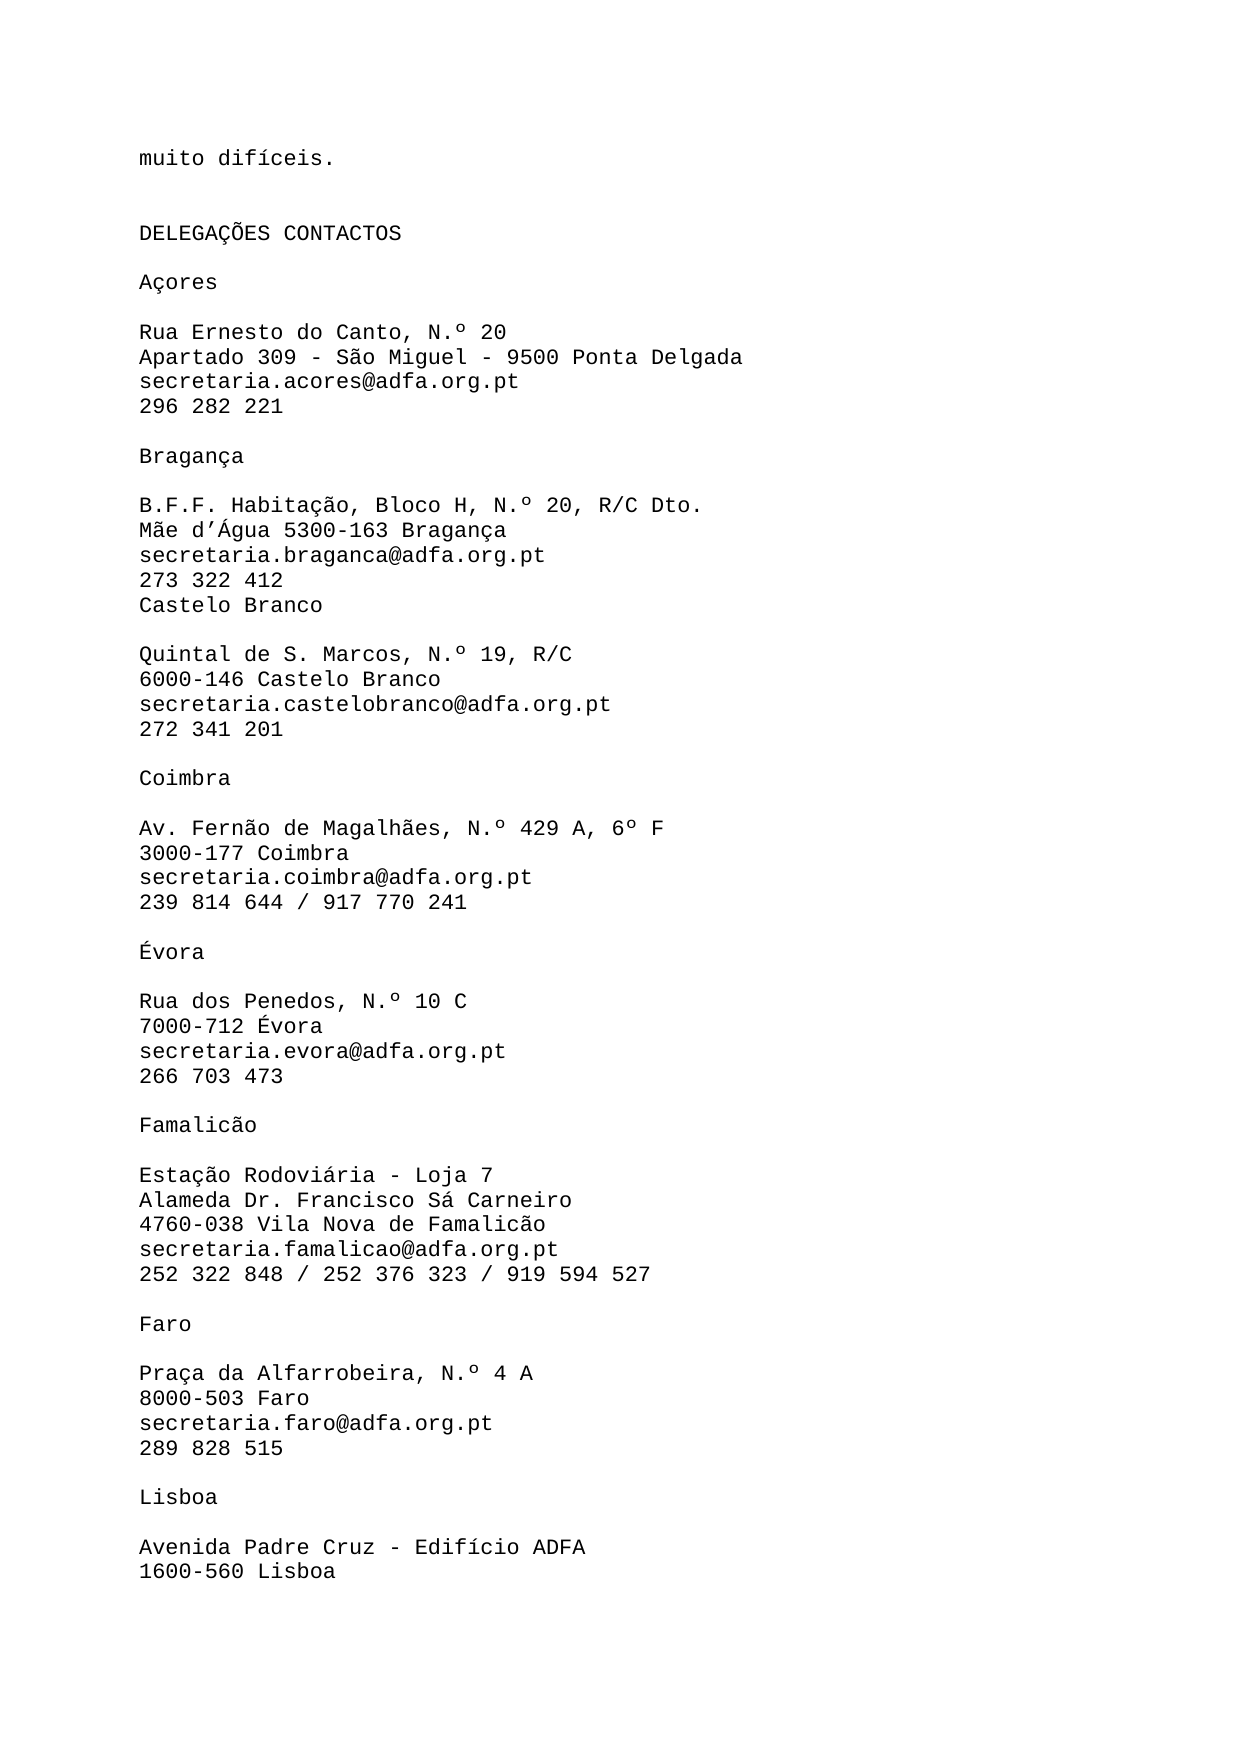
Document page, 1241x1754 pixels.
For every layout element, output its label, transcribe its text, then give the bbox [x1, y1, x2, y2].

text 252 322 848 / 252 376 323 / 919 594 527 [139, 1263, 1101, 1288]
text 7000-712 Évora [139, 1015, 1101, 1040]
text Rua Ernesto do Canto, N.º 20 [139, 321, 1101, 346]
text Estação Rodoviária - Loja 7 [139, 1164, 1101, 1189]
text 289 828 515 [139, 1437, 1101, 1462]
text Lisboa [139, 1486, 1101, 1511]
text 273 322 412 [139, 569, 1101, 594]
text Évora [139, 941, 1101, 966]
text 272 341 201 [139, 718, 1101, 743]
text muito difíceis. [139, 148, 1101, 172]
text Av. Fernão de Magalhães, N.º 429 A, 6º F [139, 817, 1101, 842]
text secretaria.braganca@adfa.org.pt [139, 544, 1101, 569]
text 266 703 473 [139, 1065, 1101, 1090]
text 6000-146 Castelo Branco [139, 668, 1101, 693]
text Faro [139, 1313, 1101, 1338]
text Quintal de S. Marcos, N.º 19, R/C [139, 643, 1101, 668]
text secretaria.evora@adfa.org.pt [139, 1040, 1101, 1065]
text Rua dos Penedos, N.º 10 C [139, 991, 1101, 1015]
text Alameda Dr. Francisco Sá Carneiro [139, 1189, 1101, 1214]
text secretaria.castelobranco@adfa.org.pt [139, 693, 1101, 718]
text secretaria.faro@adfa.org.pt [139, 1412, 1101, 1437]
text Praça da Alfarrobeira, N.º 4 A [139, 1362, 1101, 1387]
text Mãe d’Água 5300-163 Bragança [139, 519, 1101, 544]
text secretaria.famalicao@adfa.org.pt [139, 1238, 1101, 1263]
text Açores [139, 272, 1101, 296]
text DELEGAÇÕES CONTACTOS [139, 222, 1101, 247]
text 4760-038 Vila Nova de Famalicão [139, 1214, 1101, 1238]
text 3000-177 Coimbra [139, 842, 1101, 867]
text Bragança [139, 445, 1101, 470]
text secretaria.coimbra@adfa.org.pt [139, 867, 1101, 891]
text 8000-503 Faro [139, 1387, 1101, 1412]
text Castelo Branco [139, 594, 1101, 619]
text Apartado 309 - São Miguel - 9500 Ponta Delgada [139, 346, 1101, 371]
text Famalicão [139, 1114, 1101, 1139]
text secretaria.acores@adfa.org.pt [139, 371, 1101, 396]
text B.F.F. Habitação, Bloco H, N.º 20, R/C Dto. [139, 495, 1101, 519]
text Coimbra [139, 767, 1101, 792]
text 1600-560 Lisboa [139, 1561, 1101, 1586]
text 296 282 221 [139, 396, 1101, 420]
text Avenida Padre Cruz - Edifício ADFA [139, 1536, 1101, 1561]
text 239 814 644 / 917 770 241 [139, 891, 1101, 916]
